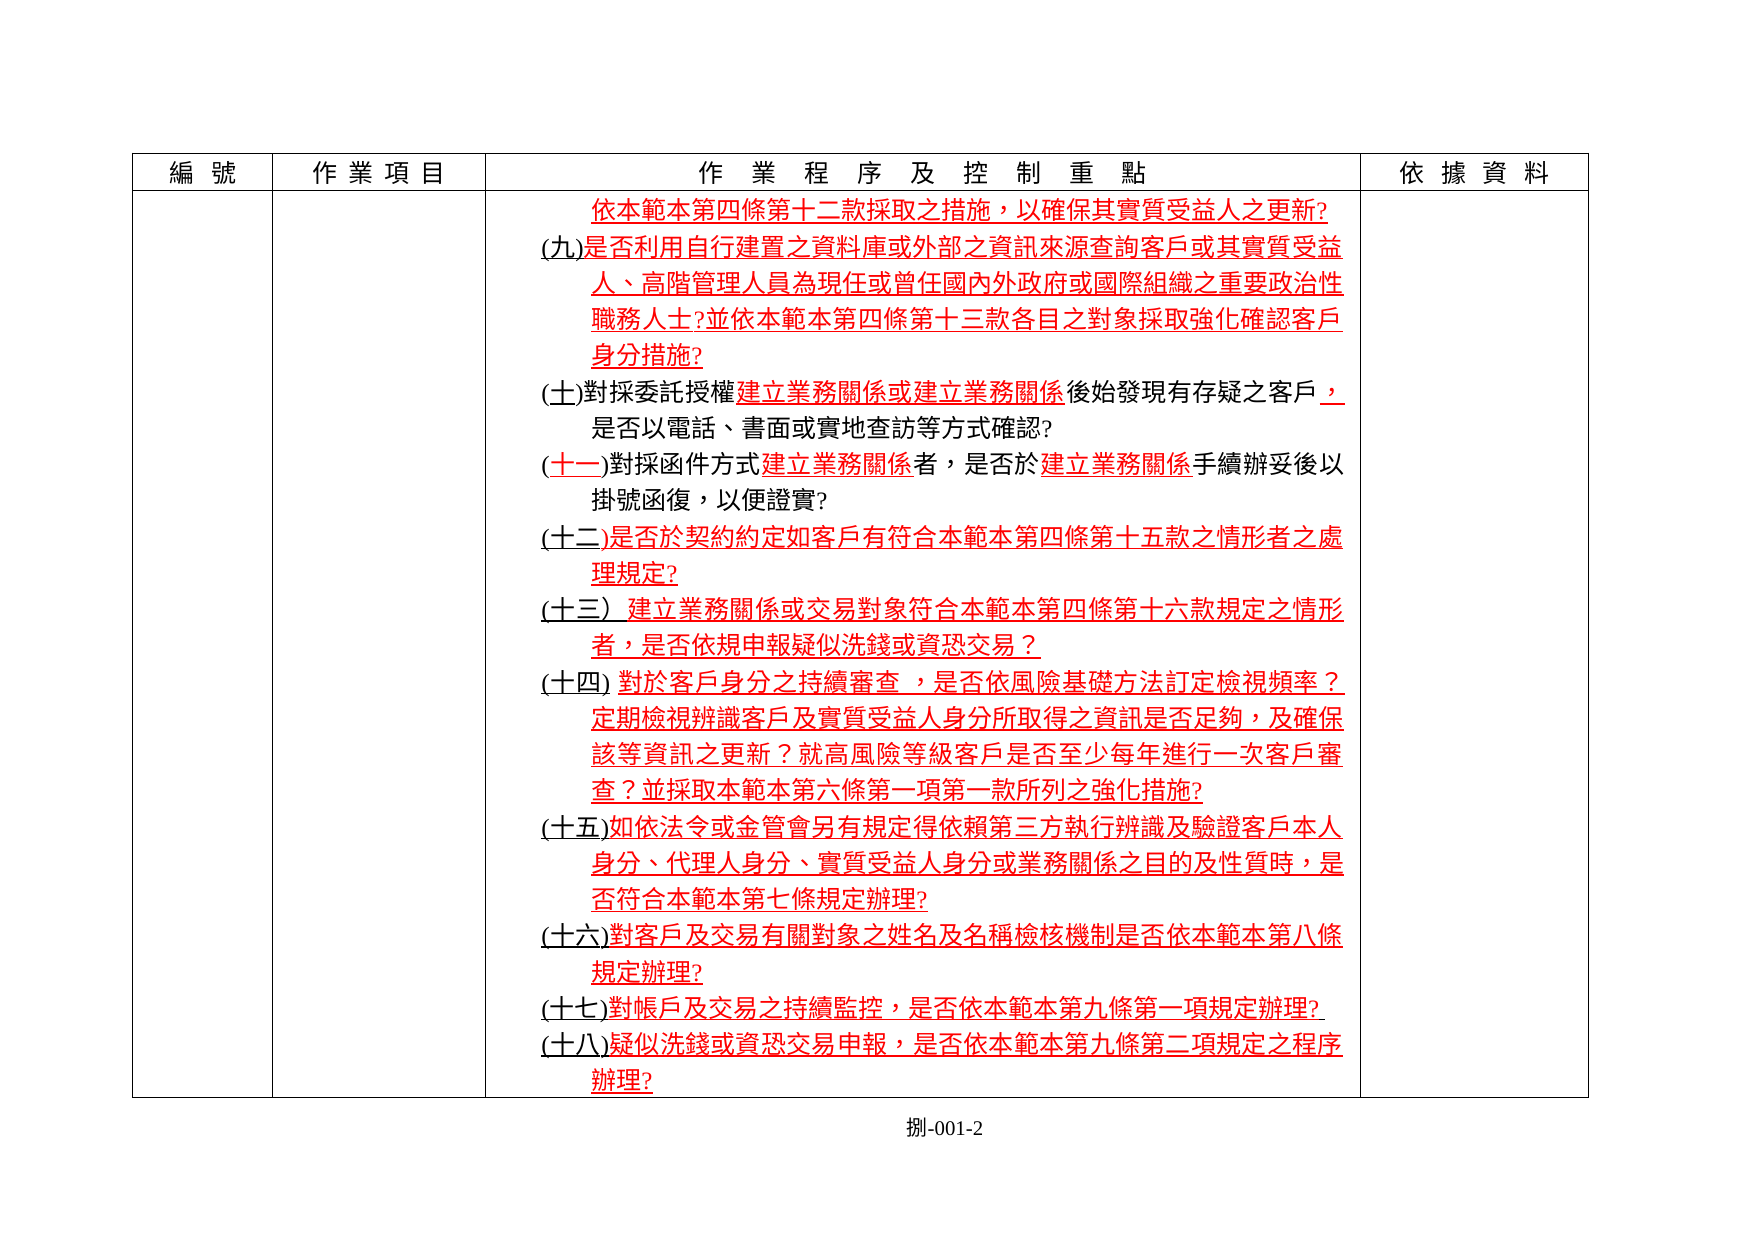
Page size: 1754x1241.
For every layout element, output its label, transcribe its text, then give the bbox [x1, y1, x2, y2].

table_header 作 業 項 目 [273, 154, 485, 190]
table_header 依 據 資 料 [1361, 154, 1588, 190]
table_cell [1348, 191, 1360, 1097]
table_cell [1361, 191, 1588, 1097]
table_header 作 業 程 序 及 控 制 重 點 [486, 154, 1360, 190]
table_cell [133, 191, 272, 1097]
table_header [211, 69, 243, 86]
table_header 編 號 [133, 154, 272, 190]
table_cell [273, 191, 485, 1097]
